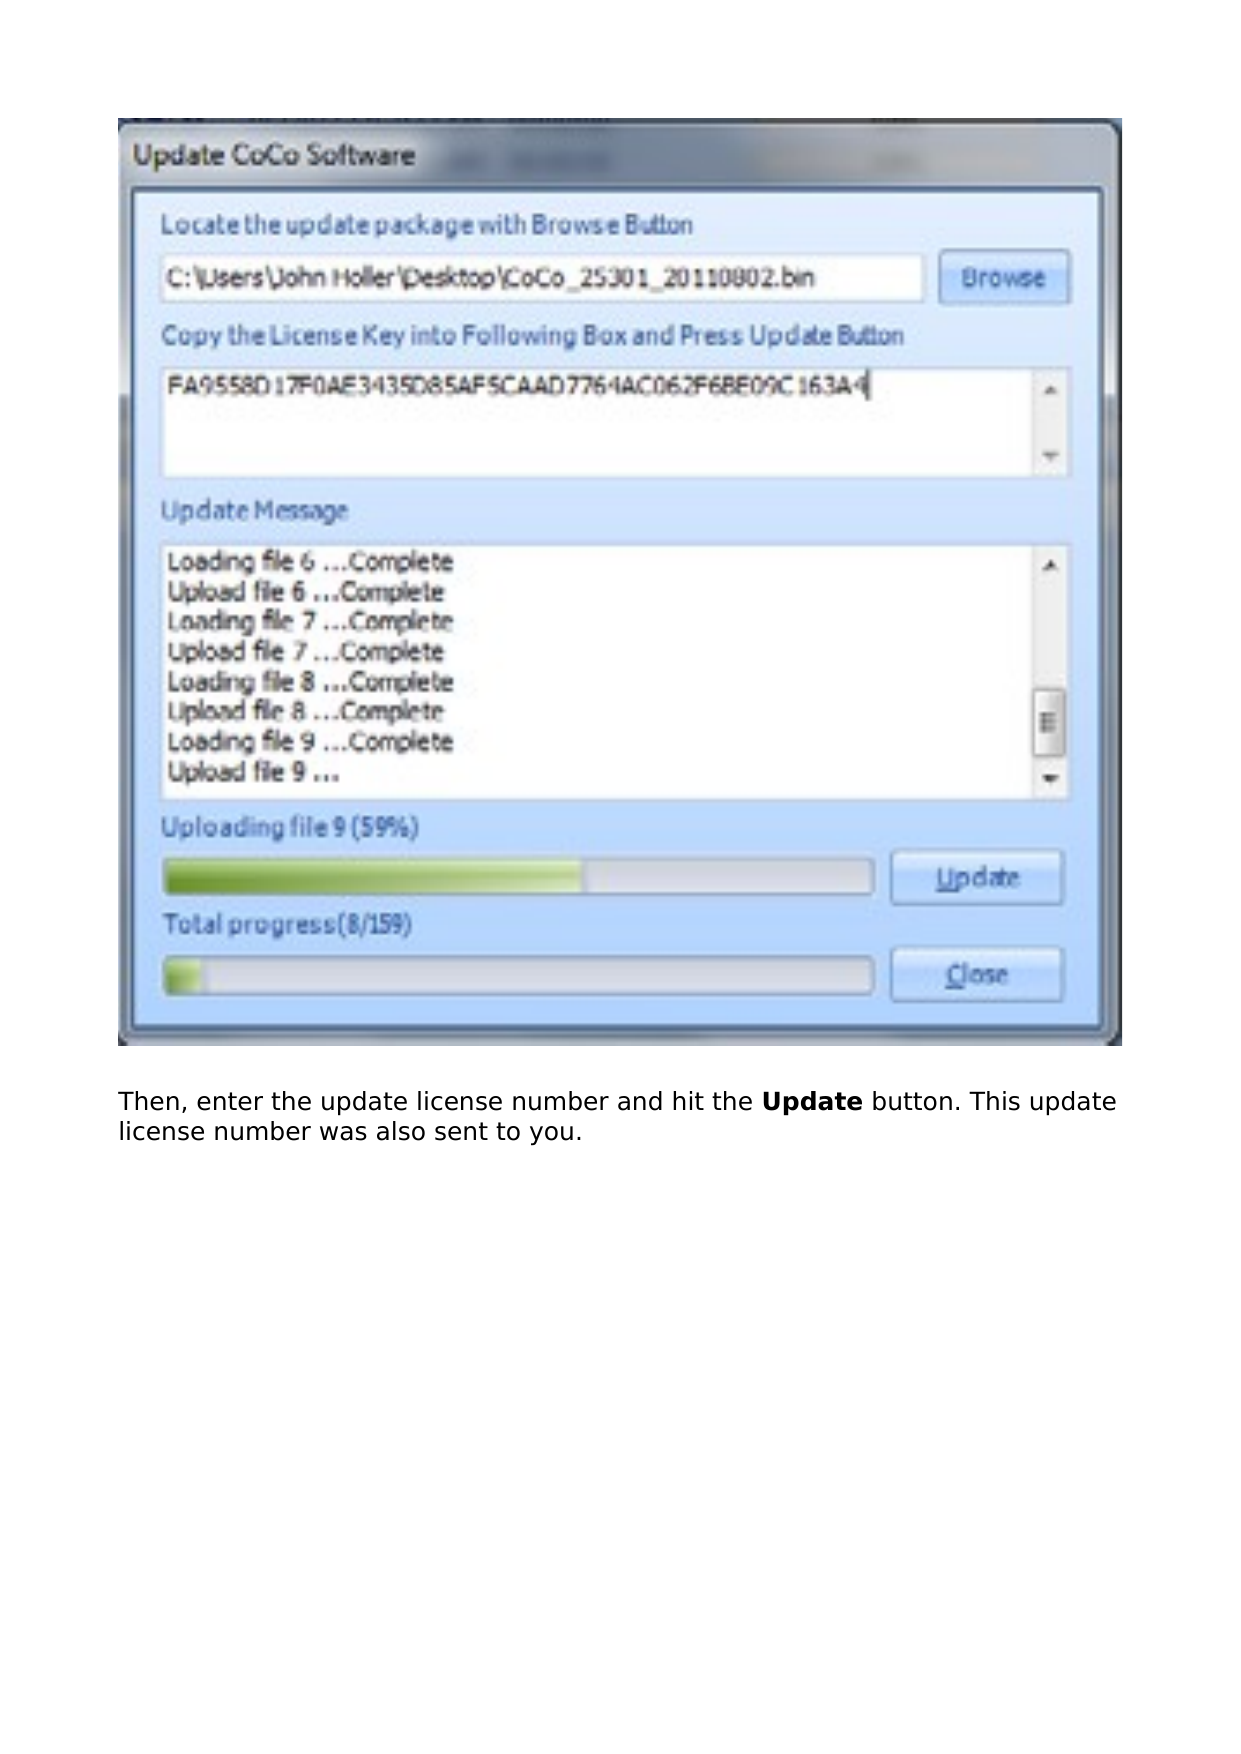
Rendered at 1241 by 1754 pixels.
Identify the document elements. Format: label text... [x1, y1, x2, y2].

text Then, enter the update license number and hit the Update button. This update license number was also sent to you. [118, 1087, 1122, 1146]
picture [118, 118, 1123, 1046]
